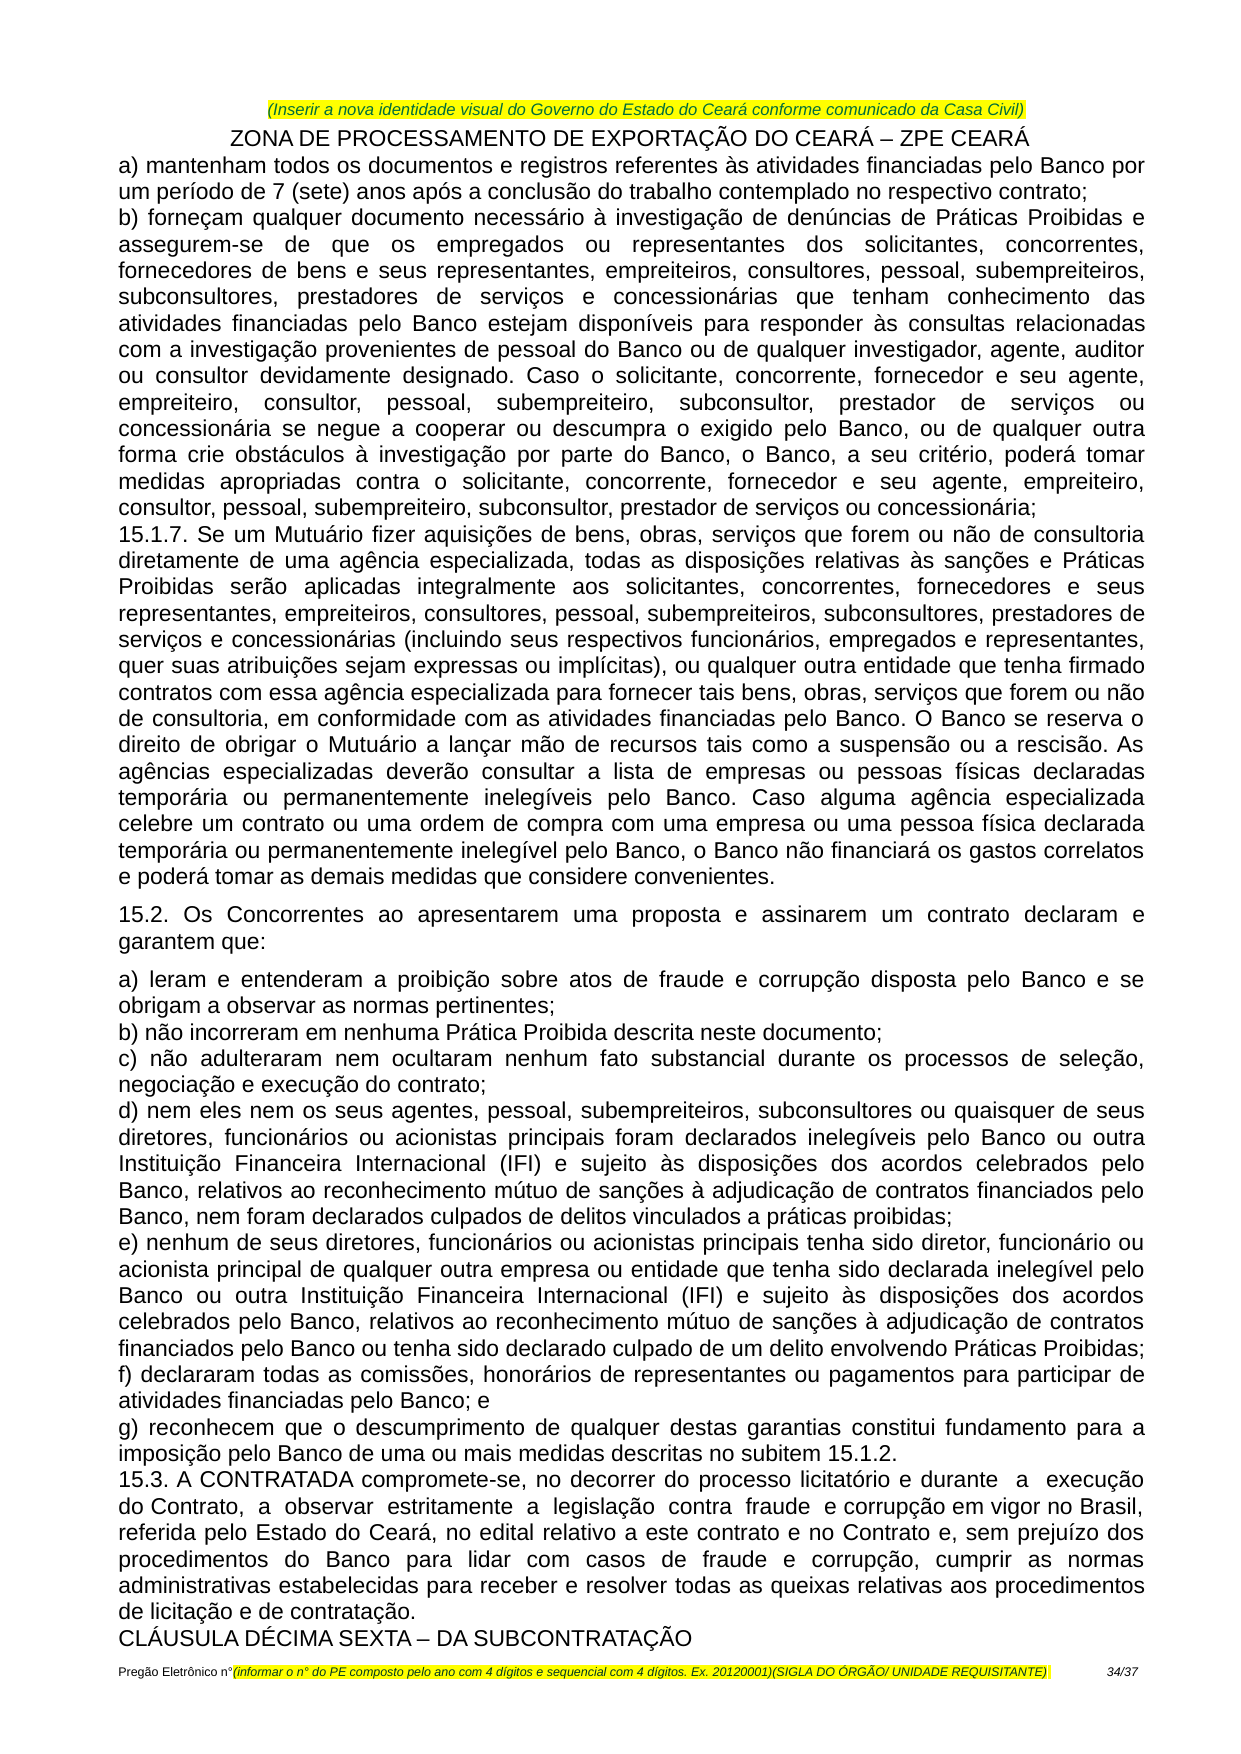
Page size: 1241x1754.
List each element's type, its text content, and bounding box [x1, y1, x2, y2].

text c) não adulteraram nem ocultaram nenhum fato substancial durante os processos de seleção, negociação e execução do contrato; [118, 1045, 1146, 1097]
text 15.2. Os Concorrentes ao apresentarem uma proposta e assinarem um contrato declaram e garantem que: [118, 901, 1146, 954]
text 15.1.7. Se um Mutuário fizer aquisições de bens, obras, serviços que forem ou não de consultoria diretamente de uma agência especializada, todas as disposições relativas às sanções e Práticas Proibidas serão aplicadas integralmente aos solicitantes, concorrentes, fornecedores e seus representantes, empreiteiros, consultores, pessoal, subempreiteiros, subconsultores, prestadores de serviços e concessionárias (incluindo seus respectivos funcionários, empregados e representantes, quer suas atribuições sejam expressas ou implícitas), ou qualquer outra entidade que tenha firmado contratos com essa agência especializada para fornecer tais bens, obras, serviços que forem ou não de consultoria, em conformidade com as atividades financiadas pelo Banco. O Banco se reserva o direito de obrigar o Mutuário a lançar mão de recursos tais como a suspensão ou a rescisão. As agências especializadas deverão consultar a lista de empresas ou pessoas físicas declaradas temporária ou permanentemente inelegíveis pelo Banco. Caso alguma agência especializada celebre um contrato ou uma ordem de compra com uma empresa ou uma pessoa física declarada temporária ou permanentemente inelegível pelo Banco, o Banco não financiará os gastos correlatos e poderá tomar as demais medidas que considere convenientes. [118, 521, 1146, 889]
text e) nenhum de seus diretores, funcionários ou acionistas principais tenha sido diretor, funcionário ou acionista principal de qualquer outra empresa ou entidade que tenha sido declarada inelegível pelo Banco ou outra Instituição Financeira Internacional (IFI) e sujeito às disposições dos acordos celebrados pelo Banco, relativos ao reconhecimento mútuo de sanções à adjudicação de contratos financiados pelo Banco ou tenha sido declarado culpado de um delito envolvendo Práticas Proibidas; [118, 1229, 1146, 1361]
text a) leram e entenderam a proibição sobre atos de fraude e corrupção disposta pelo Banco e se obrigam a observar as normas pertinentes; [118, 966, 1146, 1018]
text d) nem eles nem os seus agentes, pessoal, subempreiteiros, subconsultores ou quaisquer de seus diretores, funcionários ou acionistas principais foram declarados inelegíveis pelo Banco ou outra Instituição Financeira Internacional (IFI) e sujeito às disposições dos acordos celebrados pelo Banco, relativos ao reconhecimento mútuo de sanções à adjudicação de contratos financiados pelo Banco, nem foram declarados culpados de delitos vinculados a práticas proibidas; [118, 1097, 1146, 1229]
text g) reconhecem que o descumprimento de qualquer destas garantias constitui fundamento para a imposição pelo Banco de uma ou mais medidas descritas no subitem 15.1.2. [118, 1414, 1146, 1466]
text b) não incorreram em nenhuma Prática Proibida descrita neste documento; [118, 1018, 1146, 1045]
text b) forneçam qualquer documento necessário à investigação de denúncias de Práticas Proibidas e assegurem-se de que os empregados ou representantes dos solicitantes, concorrentes, fornecedores de bens e seus representantes, empreiteiros, consultores, pessoal, subempreiteiros, subconsultores, prestadores de serviços e concessionárias que tenham conhecimento das atividades financiadas pelo Banco estejam disponíveis para responder às consultas relacionadas com a investigação provenientes de pessoal do Banco ou de qualquer investigador, agente, auditor ou consultor devidamente designado. Caso o solicitante, concorrente, fornecedor e seu agente, empreiteiro, consultor, pessoal, subempreiteiro, subconsultor, prestador de serviços ou concessionária se negue a cooperar ou descumpra o exigido pelo Banco, ou de qualquer outra forma crie obstáculos à investigação por parte do Banco, o Banco, a seu critério, poderá tomar medidas apropriadas contra o solicitante, concorrente, fornecedor e seu agente, empreiteiro, consultor, pessoal, subempreiteiro, subconsultor, prestador de serviços ou concessionária; [118, 204, 1146, 521]
text 15.3. A CONTRATADA compromete-se, no decorrer do processo licitatório e durante a execução do Contrato, a observar estritamente a legislação contra fraude e corrupção em vigor no Brasil, referida pelo Estado do Ceará, no edital relativo a este contrato e no Contrato e, sem prejuízo dos procedimentos do Banco para lidar com casos de fraude e corrupção, cumprir as normas administrativas estabelecidas para receber e resolver todas as queixas relativas aos procedimentos de licitação e de contratação. [118, 1466, 1146, 1624]
text a) mantenham todos os documentos e registros referentes às atividades financiadas pelo Banco por um período de 7 (sete) anos após a conclusão do trabalho contemplado no respectivo contrato; [118, 152, 1146, 204]
text f) declararam todas as comissões, honorários de representantes ou pagamentos para participar de atividades financiadas pelo Banco; e [118, 1361, 1146, 1414]
text CLÁUSULA DÉCIMA SEXTA – DA SUBCONTRATAÇÃO [118, 1624, 1146, 1651]
